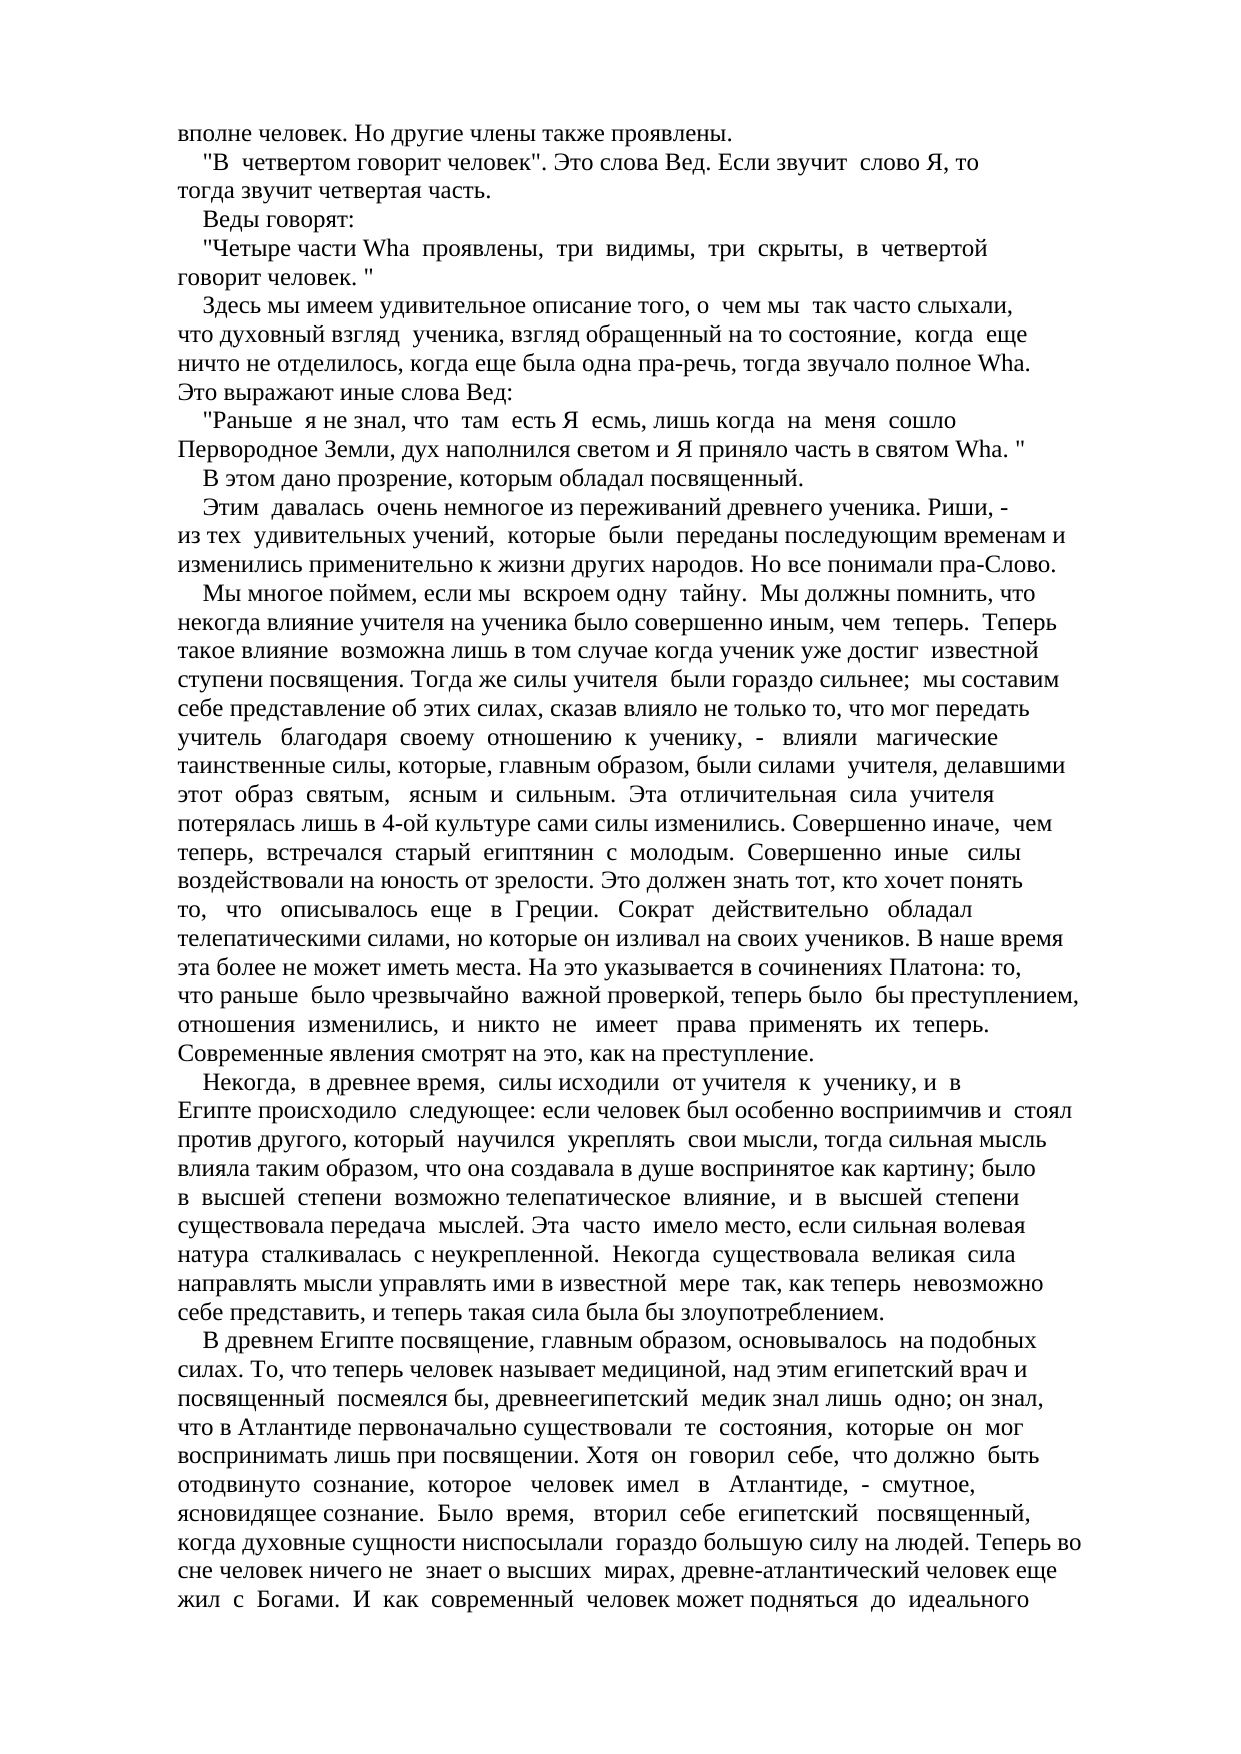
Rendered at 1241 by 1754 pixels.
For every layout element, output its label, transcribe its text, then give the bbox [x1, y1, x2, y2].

text тогда звучит четвертая часть. [177, 176, 1106, 204]
text этот образ святым, ясным и сильным. Эта отличительная сила учителя [177, 779, 1106, 808]
text воздействовали на юность от зрелости. Это должен знать тот, кто хочет понять [177, 866, 1106, 894]
text посвященный посмеялся бы, древнеегипетский медик знал лишь одно; он знал, [177, 1383, 1106, 1412]
text теперь, встречался старый египтянин с молодым. Совершенно иные силы [177, 837, 1106, 866]
text "Четыре части Wha проявлены, три видимы, три скрыты, в четвертой [177, 233, 1106, 262]
text отодвинуто сознание, которое человек имел в Атлантиде, - смутное, [177, 1469, 1106, 1498]
text таинственные силы, которые, главным образом, были силами учителя, делавшими [177, 751, 1106, 779]
text Первородное Земли, дух наполнился светом и Я приняло часть в святом Wha. " [177, 434, 1106, 463]
text Этим давалась очень немногое из переживаний древнего ученика. Риши, - [177, 492, 1106, 521]
text изменились применительно к жизни других народов. Но все понимали пра-Слово. [177, 549, 1106, 578]
text Современные явления смотрят на это, как на преступление. [177, 1038, 1106, 1067]
text существовала передача мыслей. Эта часто имело место, если сильная волевая [177, 1211, 1106, 1239]
text направлять мысли управлять ими в известной мере так, как теперь невозможно [177, 1268, 1106, 1297]
text Мы многое поймем, если мы вскроем одну тайну. Мы должны помнить, что [177, 578, 1106, 607]
text ясновидящее сознание. Было время, вторил себе египетский посвященный, [177, 1498, 1106, 1527]
text Веды говорят: [177, 204, 1106, 233]
text что в Атлантиде первоначально существовали те состояния, которые он мог [177, 1412, 1106, 1441]
text Это выражают иные слова Вед: [177, 377, 1106, 406]
text "Раньше я не знал, что там есть Я есмь, лишь когда на меня сошло [177, 406, 1106, 434]
text учитель благодаря своему отношению к ученику, - влияли магические [177, 722, 1106, 751]
text жил с Богами. И как современный человек может подняться до идеального [177, 1584, 1106, 1613]
text отношения изменились, и никто не имеет права применять их теперь. [177, 1009, 1106, 1038]
text воспринимать лишь при посвящении. Хотя он говорил себе, что должно быть [177, 1441, 1106, 1469]
text В этом дано прозрение, которым обладал посвященный. [177, 463, 1106, 492]
text Здесь мы имеем удивительное описание того, о чем мы так часто слыхали, [177, 291, 1106, 319]
text такое влияние возможна лишь в том случае когда ученик уже достиг известной [177, 636, 1106, 664]
text когда духовные сущности ниспосылали гораздо большую силу на людей. Теперь во [177, 1527, 1106, 1556]
text телепатическими силами, но которые он изливал на своих учеников. В наше время [177, 923, 1106, 952]
text Некогда, в древнее время, силы исходили от учителя к ученику, и в [177, 1067, 1106, 1096]
text некогда влияние учителя на ученика было совершенно иным, чем теперь. Теперь [177, 607, 1106, 636]
text то, что описывалось еще в Греции. Сократ действительно обладал [177, 894, 1106, 923]
text ничто не отделилось, когда еще была одна пра-речь, тогда звучало полное Wha. [177, 348, 1106, 377]
text вполне человек. Но другие члены также проявлены. [177, 118, 1106, 147]
text влияла таким образом, что она создавала в душе воспринятое как картину; было [177, 1153, 1106, 1182]
text эта более не может иметь места. На это указывается в сочинениях Платона: то, [177, 952, 1106, 981]
text "В четвертом говорит человек". Это слова Вед. Если звучит слово Я, то [177, 147, 1106, 176]
text сне человек ничего не знает о высших мирах, древне-атлантический человек еще [177, 1556, 1106, 1584]
text что духовный взгляд ученика, взгляд обращенный на то состояние, когда еще [177, 319, 1106, 348]
text себе представление об этих силах, сказав влияло не только то, что мог передать [177, 693, 1106, 722]
text потерялась лишь в 4-ой культуре сами силы изменились. Совершенно иначе, чем [177, 808, 1106, 837]
text себе представить, и теперь такая сила была бы злоупотреблением. [177, 1297, 1106, 1326]
text в высшей степени возможно телепатическое влияние, и в высшей степени [177, 1182, 1106, 1211]
text силах. То, что теперь человек называет медициной, над этим египетский врач и [177, 1354, 1106, 1383]
text говорит человек. " [177, 262, 1106, 291]
text против другого, который научился укреплять свои мысли, тогда сильная мысль [177, 1124, 1106, 1153]
text ступени посвящения. Тогда же силы учителя были гораздо сильнее; мы составим [177, 664, 1106, 693]
text из тех удивительных учений, которые были переданы последующим временам и [177, 521, 1106, 549]
text Египте происходило следующее: если человек был особенно восприимчив и стоял [177, 1096, 1106, 1124]
text что раньше было чрезвычайно важной проверкой, теперь было бы преступлением, [177, 981, 1106, 1009]
text В древнем Египте посвящение, главным образом, основывалось на подобных [177, 1326, 1106, 1354]
text натура сталкивалась с неукрепленной. Некогда существовала великая сила [177, 1239, 1106, 1268]
